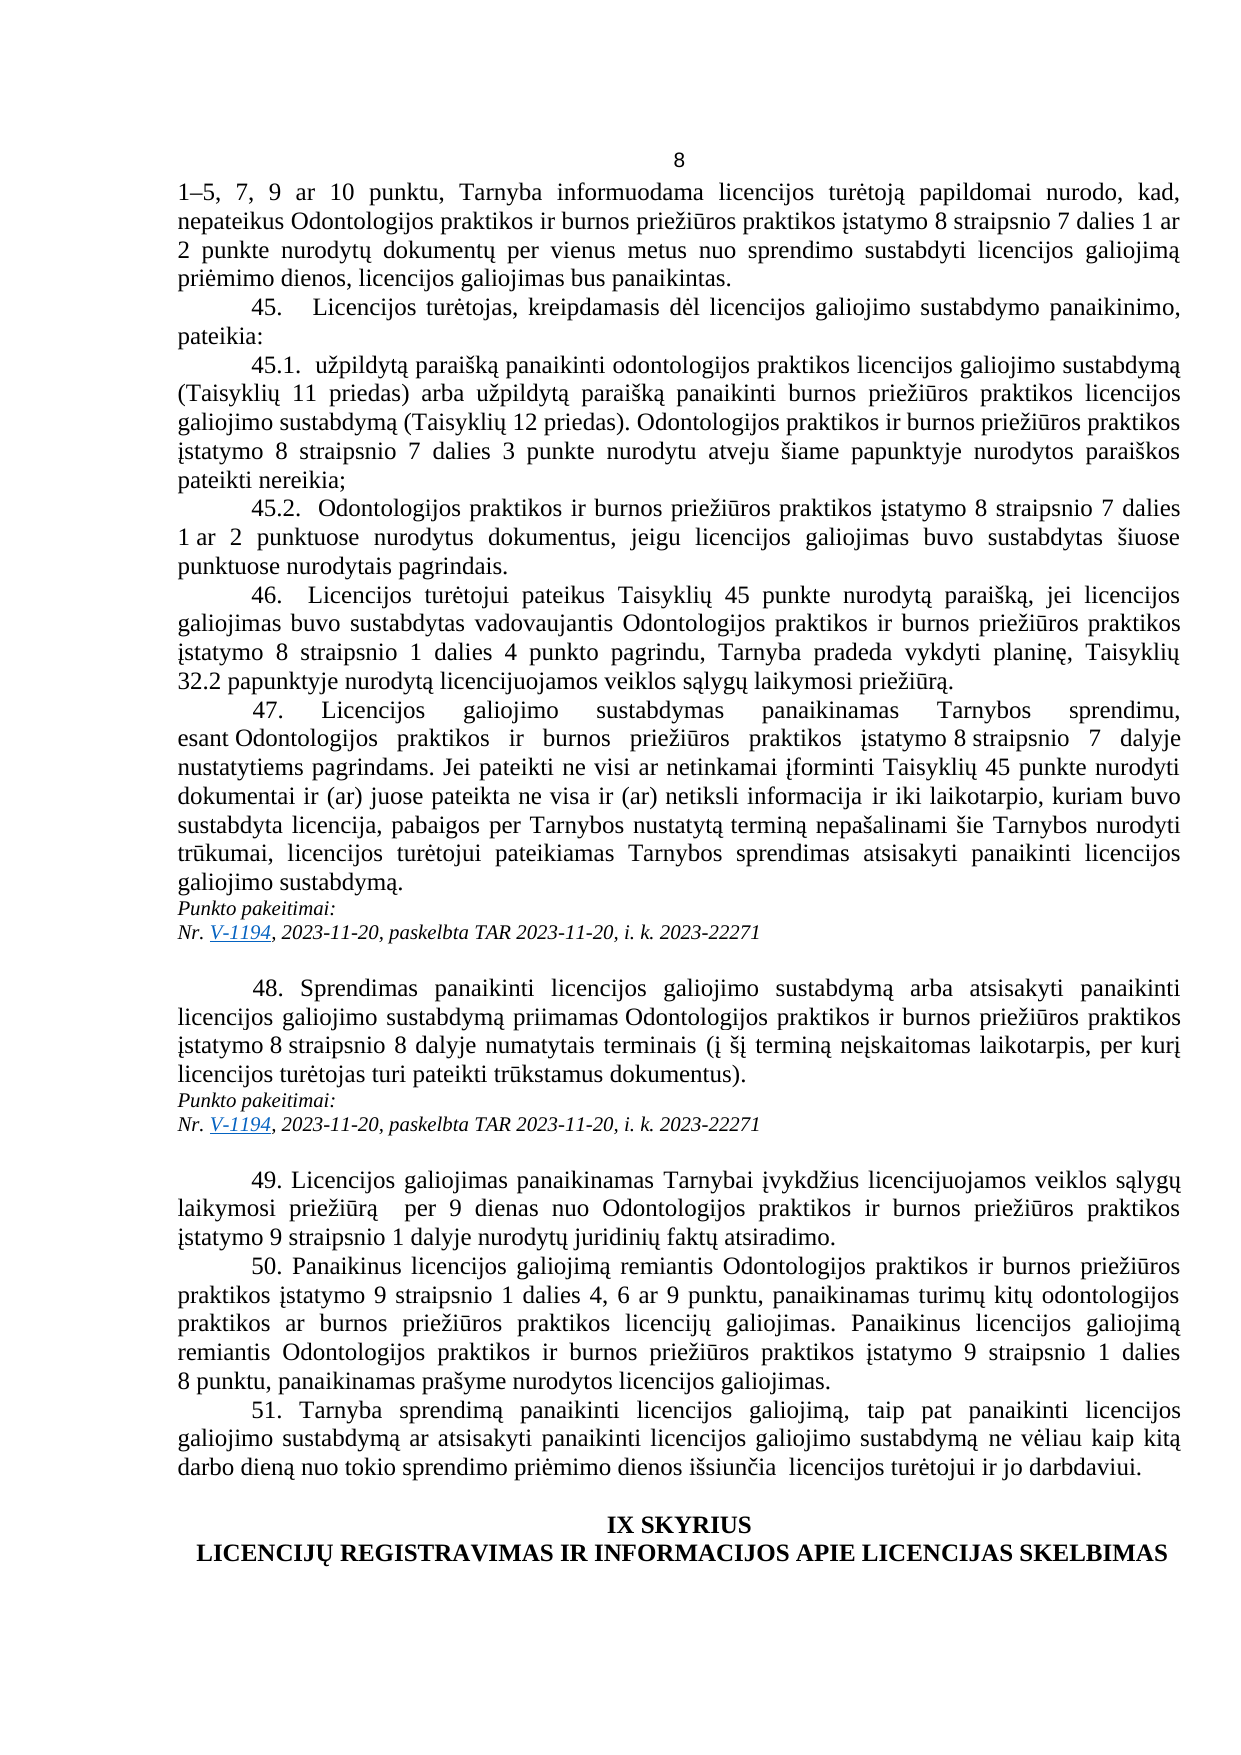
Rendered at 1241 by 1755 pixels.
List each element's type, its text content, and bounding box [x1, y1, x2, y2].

text Punkto pakeitimai: [177, 896, 1181, 920]
text 51. Tarnyba sprendimą panaikinti licencijos galiojimą, taip pat panaikinti licencijos galiojimo sustabdymą ar atsisakyti panaikinti licencijos galiojimo sustabdymą ne vėliau kaip kitą darbo dieną nuo tokio sprendimo priėmimo dienos išsiunčia licencijos turėtojui ir jo darbdaviui. [177, 1395, 1181, 1481]
text 47. Licencijos galiojimo sustabdymas panaikinamas Tarnybos sprendimu, esant Odontologijos praktikos ir burnos priežiūros praktikos įstatymo 8 straipsnio 7 dalyje nustatytiems pagrindams. Jei pateikti ne visi ar netinkamai įforminti Taisyklių 45 punkte nurodyti dokumentai ir (ar) juose pateikta ne visa ir (ar) netiksli informacija ir iki laikotarpio, kuriam buvo sustabdyta licencija, pabaigos per Tarnybos nustatytą terminą nepašalinami šie Tarnybos nurodyti trūkumai, licencijos turėtojui pateikiamas Tarnybos sprendimas atsisakyti panaikinti licencijos galiojimo sustabdymą. [177, 695, 1181, 896]
text 45.2. Odontologijos praktikos ir burnos priežiūros praktikos įstatymo 8 straipsnio 7 dalies 1 ar 2 punktuose nurodytus dokumentus, jeigu licencijos galiojimas buvo sustabdytas šiuose punktuose nurodytais pagrindais. [177, 493, 1181, 580]
text 49. Licencijos galiojimas panaikinamas Tarnybai įvykdžius licencijuojamos veiklos sąlygų laikymosi priežiūrą per 9 dienas nuo Odontologijos praktikos ir burnos priežiūros praktikos įstatymo 9 straipsnio 1 dalyje nurodytų juridinių faktų atsiradimo. [177, 1165, 1181, 1251]
text 45.1. užpildytą paraišką panaikinti odontologijos praktikos licencijos galiojimo sustabdymą (Taisyklių 11 priedas) arba užpildytą paraišką panaikinti burnos priežiūros praktikos licencijos galiojimo sustabdymą (Taisyklių 12 priedas). Odontologijos praktikos ir burnos priežiūros praktikos įstatymo 8 straipsnio 7 dalies 3 punkte nurodytu atveju šiame papunktyje nurodytos paraiškos pateikti nereikia; [177, 350, 1181, 493]
text 1–5, 7, 9 ar 10 punktu, Tarnyba informuodama licencijos turėtoją papildomai nurodo, kad, nepateikus Odontologijos praktikos ir burnos priežiūros praktikos įstatymo 8 straipsnio 7 dalies 1 ar 2 punkte nurodytų dokumentų per vienus metus nuo sprendimo sustabdyti licencijos galiojimą priėmimo dienos, licencijos galiojimas bus panaikintas. [177, 177, 1181, 292]
text Punkto pakeitimai: [177, 1088, 1181, 1112]
text Nr. V-1194, 2023-11-20, paskelbta TAR 2023-11-20, i. k. 2023-22271 [177, 1112, 1181, 1136]
text Nr. V-1194, 2023-11-20, paskelbta TAR 2023-11-20, i. k. 2023-22271 [177, 920, 1181, 944]
text 50. Panaikinus licencijos galiojimą remiantis Odontologijos praktikos ir burnos priežiūros praktikos įstatymo 9 straipsnio 1 dalies 4, 6 ar 9 punktu, panaikinamas turimų kitų odontologijos praktikos ar burnos priežiūros praktikos licencijų galiojimas. Panaikinus licencijos galiojimą remiantis Odontologijos praktikos ir burnos priežiūros praktikos įstatymo 9 straipsnio 1 dalies 8 punktu, panaikinamas prašyme nurodytos licencijos galiojimas. [177, 1251, 1181, 1395]
text 48. Sprendimas panaikinti licencijos galiojimo sustabdymą arba atsisakyti panaikinti licencijos galiojimo sustabdymą priimamas Odontologijos praktikos ir burnos priežiūros praktikos įstatymo 8 straipsnio 8 dalyje numatytais terminais (į šį terminą neįskaitomas laikotarpis, per kurį licencijos turėtojas turi pateikti trūkstamus dokumentus). [177, 973, 1181, 1088]
text 46. Licencijos turėtojui pateikus Taisyklių 45 punkte nurodytą paraišką, jei licencijos galiojimas buvo sustabdytas vadovaujantis Odontologijos praktikos ir burnos priežiūros praktikos įstatymo 8 straipsnio 1 dalies 4 punkto pagrindu, Tarnyba pradeda vykdyti planinę, Taisyklių 32.2 papunktyje nurodytą licencijuojamos veiklos sąlygų laikymosi priežiūrą. [177, 580, 1181, 695]
text 45. Licencijos turėtojas, kreipdamasis dėl licencijos galiojimo sustabdymo panaikinimo, pateikia: [177, 292, 1181, 350]
text LICENCIJŲ REGISTRAVIMAS IR INFORMACIJOS APIE LICENCIJAS SKELBIMAS [177, 1538, 1181, 1567]
text IX skyrius [177, 1510, 1181, 1538]
